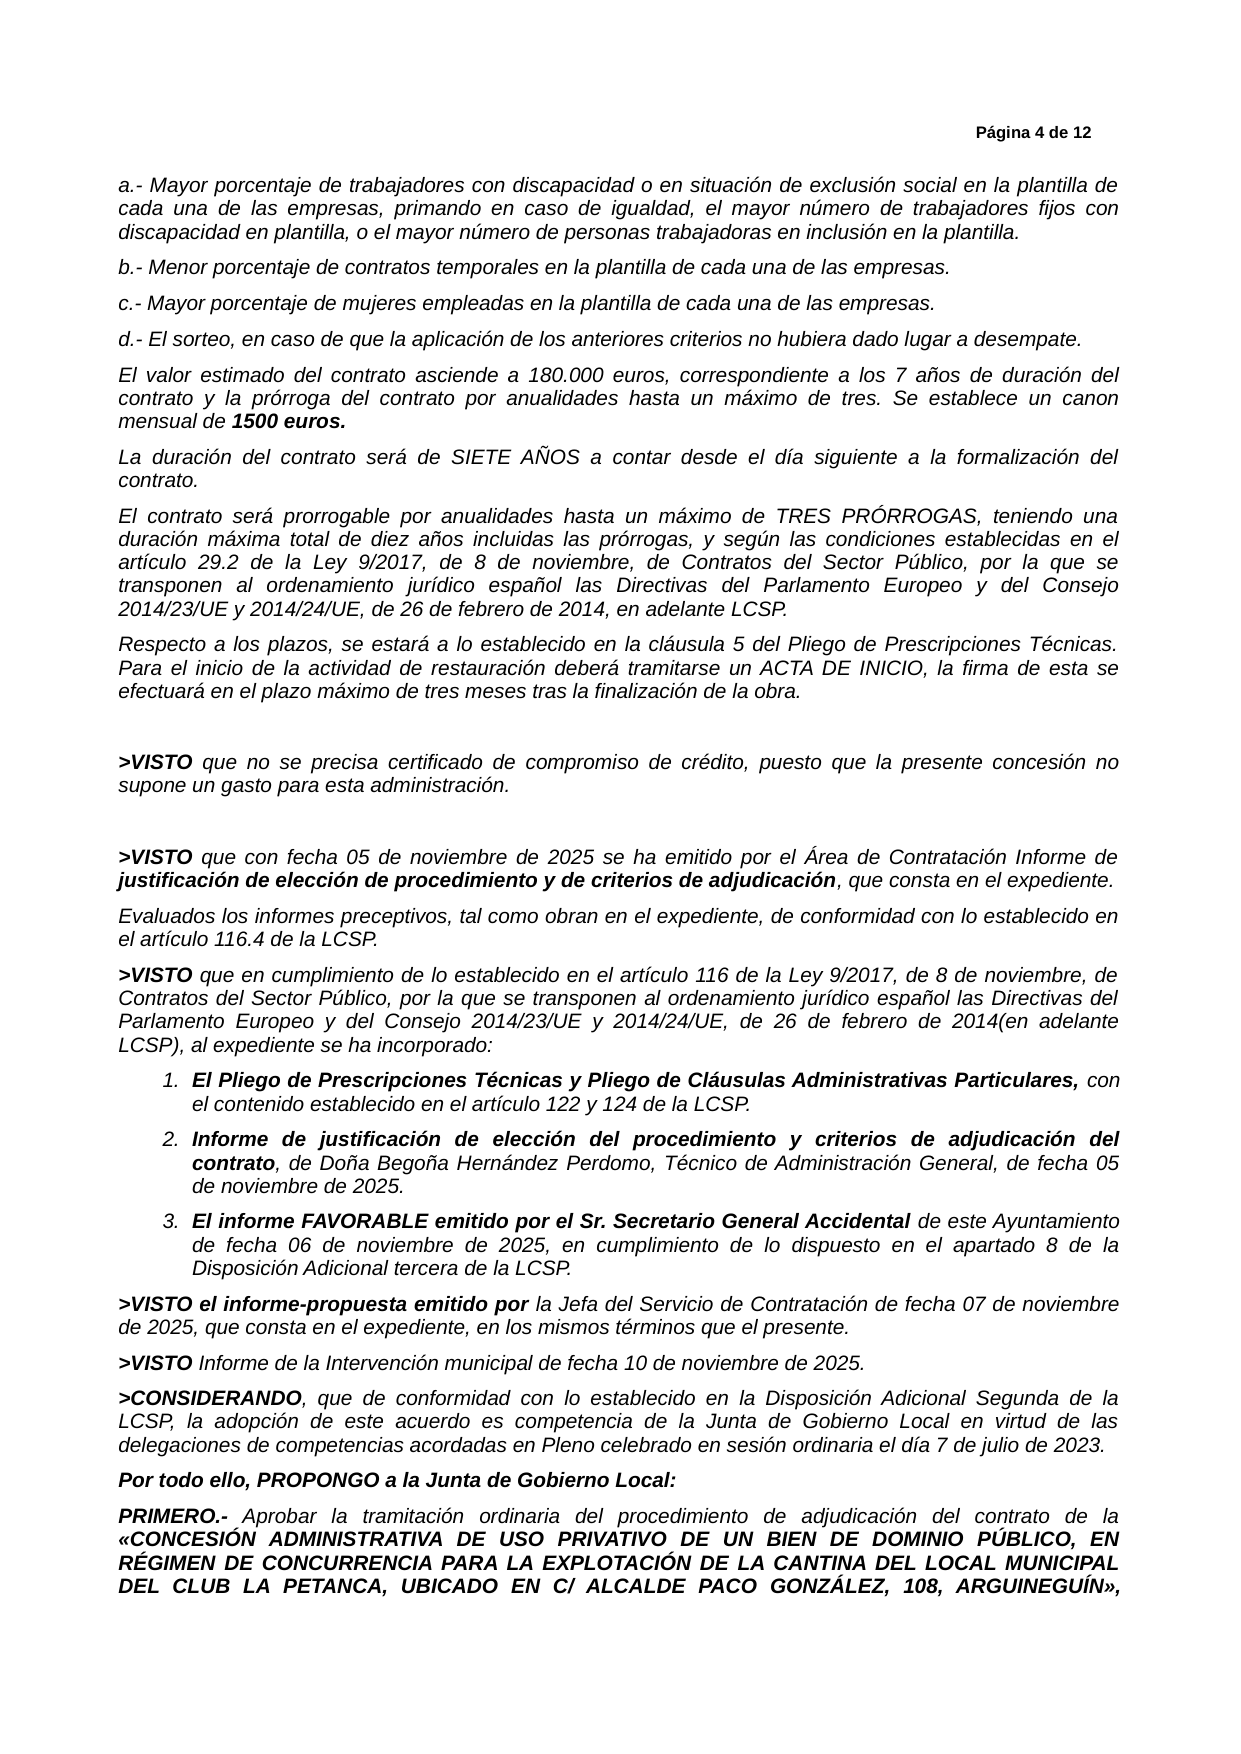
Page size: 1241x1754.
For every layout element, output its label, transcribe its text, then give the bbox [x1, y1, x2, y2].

text Evaluados los informes preceptivos, tal como obran en el expediente, de conformidad con lo establecido en el artículo 116.4 de la LCSP. [118, 904, 1122, 951]
text El valor estimado del contrato asciende a 180.000 euros, correspondiente a los 7 años de duración del contrato y la prórroga del contrato por anualidades hasta un máximo de tres. Se establece un canon mensual de 1500 euros. [118, 363, 1122, 433]
list Informe de justificación de elección del procedimiento y criterios de adjudicación del contrato, de Doña Begoña Hernández Perdomo, Técnico de Administración General, de fecha 05 de noviembre de 2025. [162, 1128, 1122, 1197]
list El informe FAVORABLE emitido por el Sr. Secretario General Accidental de este Ayuntamiento de fecha 06 de noviembre de 2025, en cumplimiento de lo dispuesto en el apartado 8 de la Disposición Adicional tercera de la LCSP. [162, 1210, 1122, 1280]
text >VISTO que con fecha 05 de noviembre de 2025 se ha emitido por el Área de Contratación Informe de justificación de elección de procedimiento y de criterios de adjudicación, que consta en el expediente. [118, 846, 1122, 892]
text >CONSIDERANDO, que de conformidad con lo establecido en la Disposición Adicional Segunda de la LCSP, la adopción de este acuerdo es competencia de la Junta de Gobierno Local en virtud de las delegaciones de competencias acordadas en Pleno celebrado en sesión ordinaria el día 7 de julio de 2023. [118, 1387, 1122, 1457]
list El Pliego de Prescripciones Técnicas y Pliego de Cláusulas Administrativas Particulares, con el contenido establecido en el artículo 122 y 124 de la LCSP. [162, 1069, 1122, 1115]
text d.- El sorteo, en caso de que la aplicación de los anteriores criterios no hubiera dado lugar a desempate. [118, 327, 1122, 351]
text >VISTO que no se precisa certificado de compromiso de crédito, puesto que la presente concesión no supone un gasto para esta administración. [118, 751, 1122, 797]
text c.- Mayor porcentaje de mujeres empleadas en la plantilla de cada una de las empresas. [118, 292, 1122, 315]
text Por todo ello, PROPONGO a la Junta de Gobierno Local: [118, 1469, 1122, 1492]
text La duración del contrato será de SIETE AÑOS a contar desde el día siguiente a la formalización del contrato. [118, 445, 1122, 492]
text >VISTO Informe de la Intervención municipal de fecha 10 de noviembre de 2025. [118, 1351, 1122, 1374]
text >VISTO que en cumplimiento de lo establecido en el artículo 116 de la Ley 9/2017, de 8 de noviembre, de Contratos del Sector Público, por la que se transponen al ordenamiento jurídico español las Directivas del Parlamento Europeo y del Consejo 2014/23/UE y 2014/24/UE, de 26 de febrero de 2014(en adelante LCSP), al expediente se ha incorporado: [118, 963, 1122, 1056]
text a.- Mayor porcentaje de trabajadores con discapacidad o en situación de exclusión social en la plantilla de cada una de las empresas, primando en caso de igualdad, el mayor número de trabajadores fijos con discapacidad en plantilla, o el mayor número de personas trabajadoras en inclusión en la plantilla. [118, 174, 1122, 243]
text El contrato será prorrogable por anualidades hasta un máximo de TRES PRÓRROGAS, teniendo una duración máxima total de diez años incluidas las prórrogas, y según las condiciones establecidas en el artículo 29.2 de la Ley 9/2017, de 8 de noviembre, de Contratos del Sector Público, por la que se transponen al ordenamiento jurídico español las Directivas del Parlamento Europeo y del Consejo 2014/23/UE y 2014/24/UE, de 26 de febrero de 2014, en adelante LCSP. [118, 504, 1122, 620]
text Respecto a los plazos, se estará a lo establecido en la cláusula 5 del Pliego de Prescripciones Técnicas. Para el inicio de la actividad de restauración deberá tramitarse un ACTA DE INICIO, la firma de esta se efectuará en el plazo máximo de tres meses tras la finalización de la obra. [118, 633, 1122, 703]
text >VISTO el informe-propuesta emitido por la Jefa del Servicio de Contratación de fecha 07 de noviembre de 2025, que consta en el expediente, en los mismos términos que el presente. [118, 1292, 1122, 1339]
text b.- Menor porcentaje de contratos temporales en la plantilla de cada una de las empresas. [118, 256, 1122, 279]
text PRIMERO.- Aprobar la tramitación ordinaria del procedimiento de adjudicación del contrato de la «CONCESIÓN ADMINISTRATIVA DE USO PRIVATIVO DE UN BIEN DE DOMINIO PÚBLICO, EN RÉGIMEN DE CONCURRENCIA PARA LA EXPLOTACIÓN DE LA CANTINA DEL LOCAL MUNICIPAL DEL CLUB LA PETANCA, UBICADO EN C/ ALCALDE PACO GONZÁLEZ, 108, ARGUINEGUÍN», [118, 1505, 1122, 1598]
